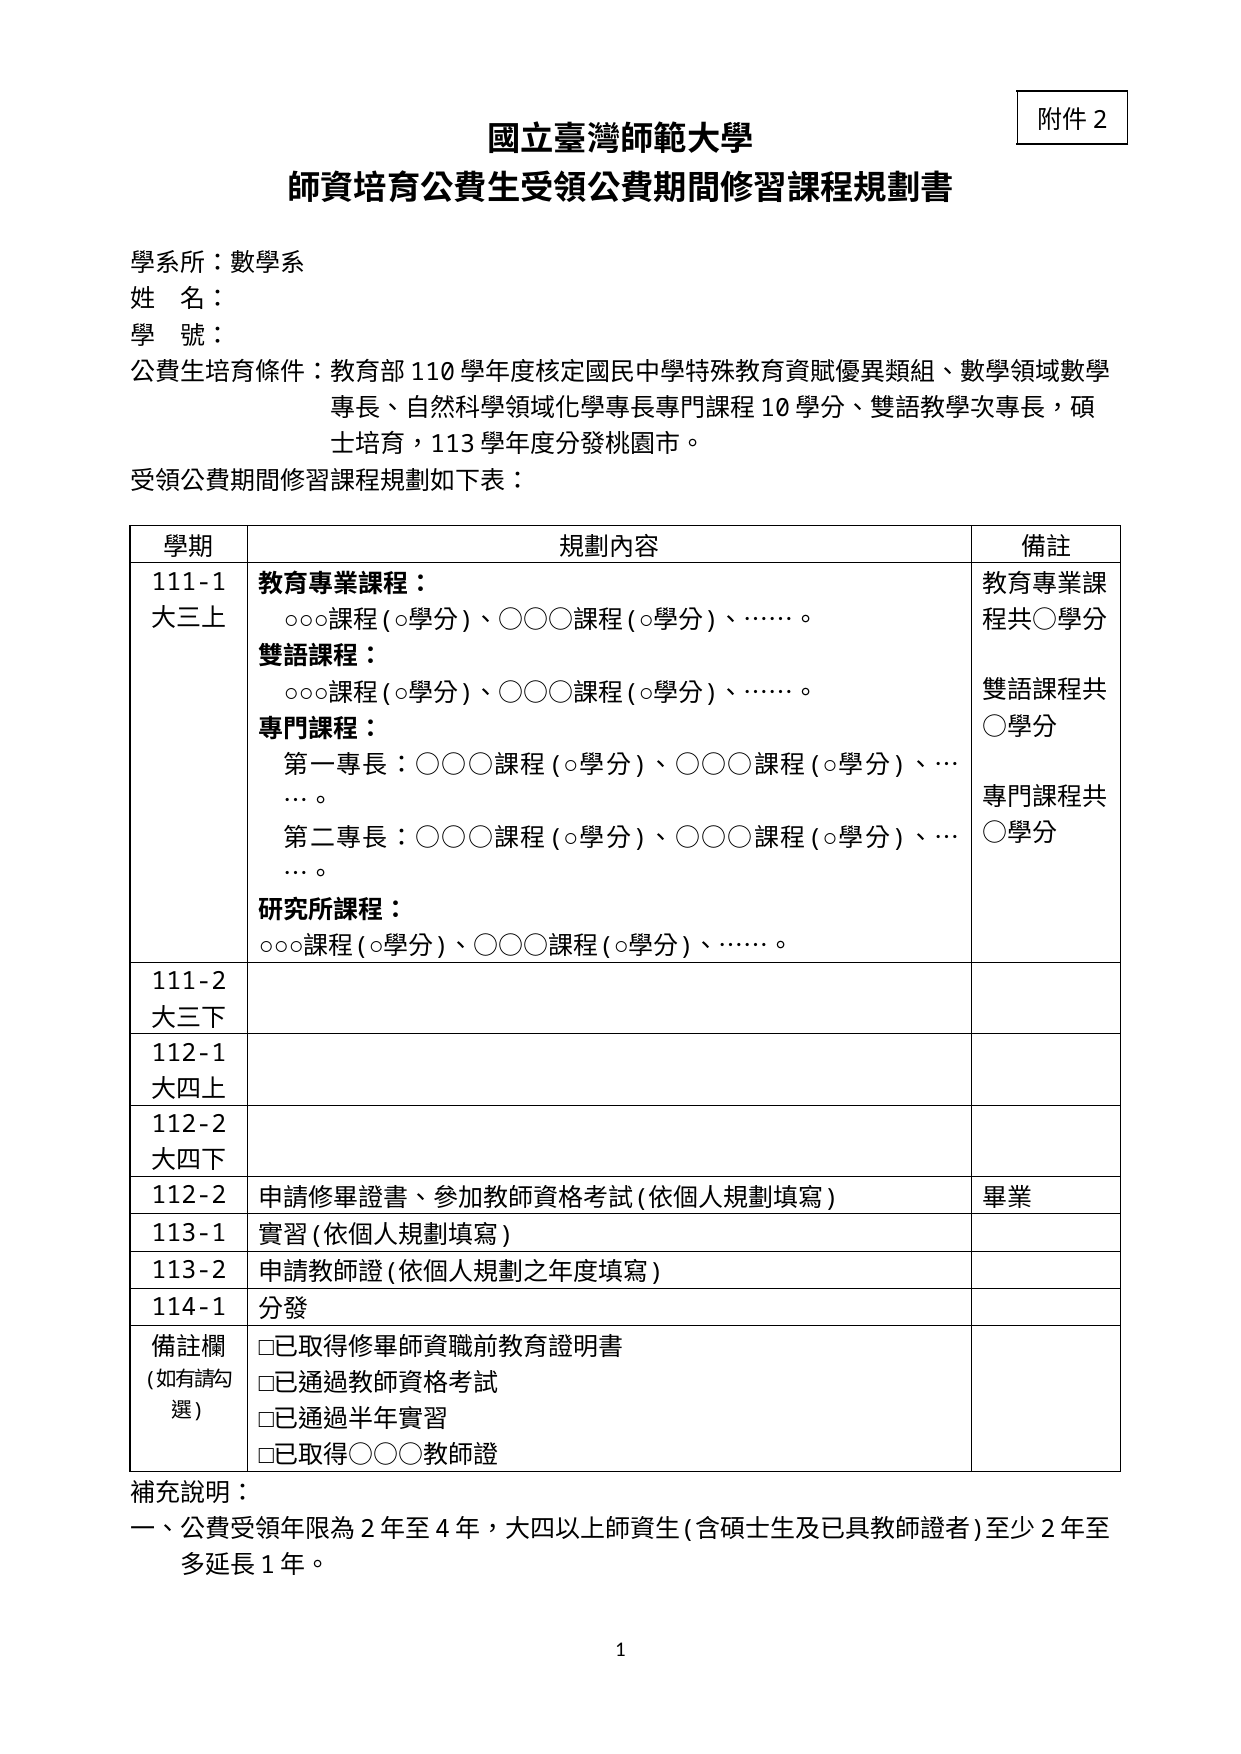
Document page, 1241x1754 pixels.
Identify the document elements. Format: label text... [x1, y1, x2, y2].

table_cell 畢業 [972, 1177, 1120, 1213]
text 附件2 [1033, 99, 1112, 136]
table_cell 114-1 [131, 1289, 247, 1325]
text 師資培育公費生受領公費期間修習課程規劃書 [130, 160, 1110, 209]
text 公費生培育條件：教育部110學年度核定國民中學特殊教育資賦優異類組、數學領域數學專長、自然科學領域化學專長專門課程10學分、雙語教學次專長，碩士培育，113學年度分發桃園市。 [130, 351, 1110, 460]
table_cell 備註欄 (如有請勾選) [131, 1326, 247, 1471]
table_cell 112-1 大四上 [131, 1034, 247, 1105]
table_cell [972, 1106, 1120, 1176]
table_cell □已取得修畢師資職前教育證明書 □已通過教師資格考試 □已通過半年實習 □已取得○○○教師證 [248, 1326, 971, 1471]
table_cell [972, 963, 1120, 1033]
table_cell 教育專業課程共○學分 雙語課程共○學分 專門課程共○學分 [972, 563, 1120, 962]
table_cell [248, 1034, 971, 1105]
table_cell [972, 1326, 1120, 1471]
table_cell 112-2 大四下 [131, 1106, 247, 1176]
table_cell [972, 1034, 1120, 1105]
table_cell 111-1 大三上 [131, 563, 247, 962]
table_cell 申請教師證(依個人規劃之年度填寫) [248, 1252, 971, 1288]
text 受領公費期間修習課程規劃如下表： [130, 460, 1110, 496]
table_cell 113-2 [131, 1252, 247, 1288]
table_cell [972, 1214, 1120, 1251]
table_cell 111-2 大三下 [131, 963, 247, 1033]
table_cell 實習(依個人規劃填寫) [248, 1214, 971, 1251]
text 姓 名： [130, 279, 1110, 315]
table_cell [972, 1252, 1120, 1288]
text 國立臺灣師範大學 [1018, 92, 1127, 143]
table_cell 112-2 [131, 1177, 247, 1213]
table_cell [248, 1106, 971, 1176]
text 學系所：數學系 [130, 243, 1110, 279]
table_cell 申請修畢證書、參加教師資格考試(依個人規劃填寫) [248, 1177, 971, 1213]
table_cell 分發 [248, 1289, 971, 1325]
table_cell 教育專業課程： ○○○課程(○學分)、○○○課程(○學分)、……。 雙語課程： ○○○課程(○學分)、○○○課程(○學分)、……。 專門課程： 第一專長：○○○課程(○學分)、○○○課程(○學分)、……。 第二專長：○○○課程(○學分)、○○○課程(○學分)、……。 研究所課程： ○○○課程(○學分)、○○○課程(○學分)、……。 [248, 563, 971, 962]
table_header 學期 [131, 526, 247, 562]
table_cell 113-1 [131, 1214, 247, 1251]
text 國立臺灣師範大學 [130, 92, 1110, 160]
text 一、公費受領年限為2年至4年，大四以上師資生(含碩士生及已具教師證者)至少2年至多延長1年。 [130, 1508, 1110, 1581]
text 學 號： [130, 315, 1110, 351]
table_cell [972, 1289, 1120, 1325]
table_header 規劃內容 [248, 526, 971, 562]
table_header 備註 [972, 526, 1120, 562]
text 補充說明： [130, 1472, 1110, 1508]
table_cell [248, 963, 971, 1033]
